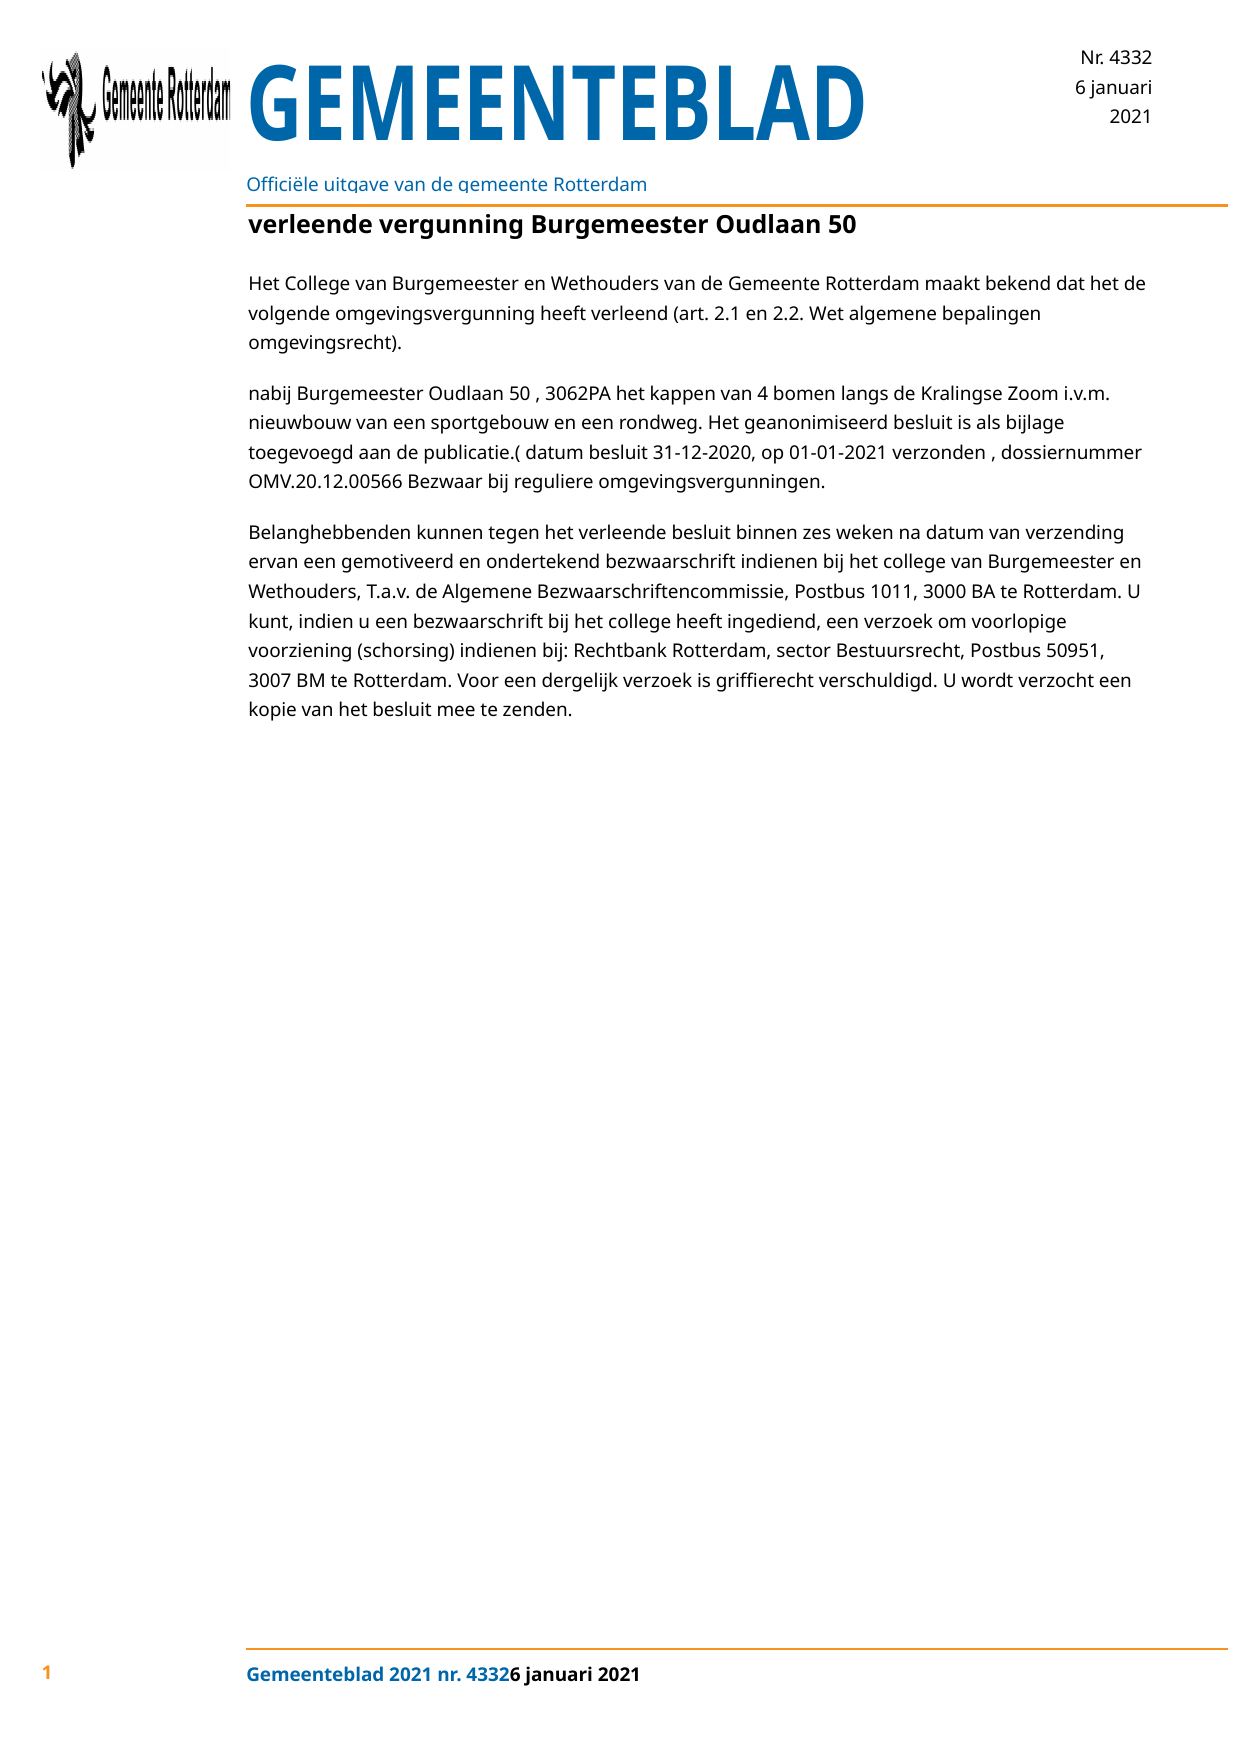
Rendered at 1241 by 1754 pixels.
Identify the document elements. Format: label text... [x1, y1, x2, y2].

text verleende vergunning Burgemeester Oudlaan 50 [248, 207, 1152, 241]
text Het College van Burgemeester en Wethouders van de Gemeente Rotterdam maakt bekend dat het de volgende omgevingsvergunning heeft verleend (art. 2.1 en 2.2. Wet algemene bepalingen omgevingsrecht). [248, 270, 1152, 355]
picture [41, 47, 231, 172]
text nabij Burgemeester Oudlaan 50 , 3062PA het kappen van 4 bomen langs de Kralingse Zoom i.v.m. nieuwbouw van een sportgebouw en een rondweg. Het geanonimiseerd besluit is als bijlage toegevoegd aan de publicatie.( datum besluit 31-12-2020, op 01-01-2021 verzonden , dossiernummer OMV.20.12.00566 Bezwaar bij reguliere omgevingsvergunningen. [248, 380, 1152, 494]
text Belanghebbenden kunnen tegen het verleende besluit binnen zes weken na datum van verzending ervan een gemotiveerd en ondertekend bezwaarschrift indienen bij het college van Burgemeester en Wethouders, T.a.v. de Algemene Bezwaarschriftencommissie, Postbus 1011, 3000 BA te Rotterdam. U kunt, indien u een bezwaarschrift bij het college heeft ingediend, een verzoek om voorlopige voorziening (schorsing) indienen bij: Rechtbank Rotterdam, sector Bestuursrecht, Postbus 50951, 3007 BM te Rotterdam. Voor een dergelijk verzoek is griffierecht verschuldigd. U wordt verzocht een kopie van het besluit mee te zenden. [248, 519, 1152, 722]
